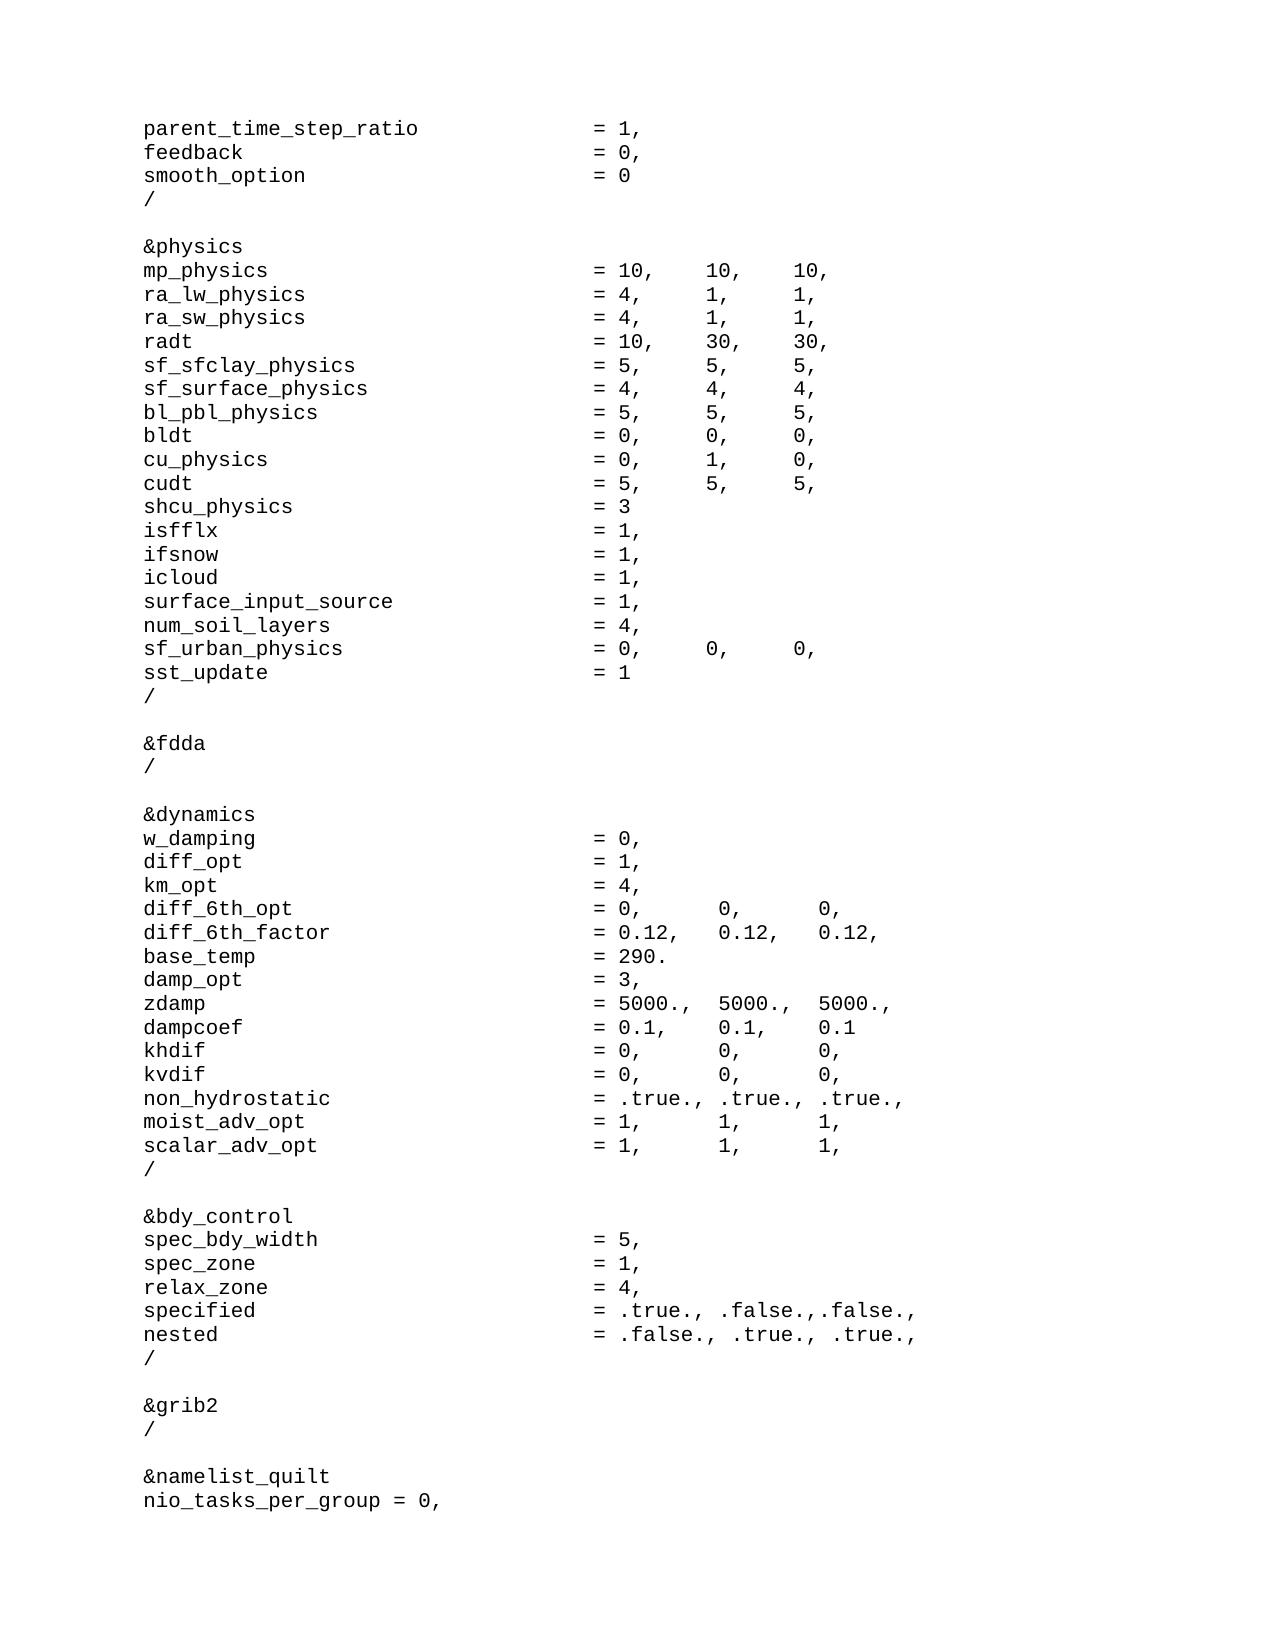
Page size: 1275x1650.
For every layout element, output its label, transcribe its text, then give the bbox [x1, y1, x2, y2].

text diff_6th_factor = 0.12, 0.12, 0.12, [118, 922, 1157, 946]
text zdamp = 5000., 5000., 5000., [118, 993, 1157, 1017]
text radt = 10, 30, 30, [118, 331, 1157, 354]
text cu_physics = 0, 1, 0, [118, 449, 1157, 473]
text diff_6th_opt = 0, 0, 0, [118, 898, 1157, 922]
text smooth_option = 0 [118, 165, 1157, 189]
text / [118, 1158, 1157, 1182]
text shcu_physics = 3 [118, 496, 1157, 520]
text nested = .false., .true., .true., [118, 1324, 1157, 1348]
text base_temp = 290. [118, 946, 1157, 969]
text mp_physics = 10, 10, 10, [118, 260, 1157, 284]
text moist_adv_opt = 1, 1, 1, [118, 1111, 1157, 1135]
text km_opt = 4, [118, 875, 1157, 898]
text isfflx = 1, [118, 520, 1157, 544]
text &dynamics [118, 804, 1157, 827]
text &bdy_control [118, 1206, 1157, 1229]
text &fdda [118, 733, 1157, 757]
text num_soil_layers = 4, [118, 615, 1157, 638]
text sf_urban_physics = 0, 0, 0, [118, 638, 1157, 662]
text bldt = 0, 0, 0, [118, 426, 1157, 449]
text / [118, 1348, 1157, 1371]
text spec_bdy_width = 5, [118, 1229, 1157, 1253]
text / [118, 189, 1157, 213]
text khdif = 0, 0, 0, [118, 1040, 1157, 1064]
text scalar_adv_opt = 1, 1, 1, [118, 1135, 1157, 1158]
text sf_sfclay_physics = 5, 5, 5, [118, 354, 1157, 378]
text &physics [118, 236, 1157, 260]
text sf_surface_physics = 4, 4, 4, [118, 378, 1157, 402]
text w_damping = 0, [118, 827, 1157, 851]
text / [118, 757, 1157, 780]
text relax_zone = 4, [118, 1277, 1157, 1300]
text dampcoef = 0.1, 0.1, 0.1 [118, 1017, 1157, 1040]
text &grib2 [118, 1395, 1157, 1419]
text damp_opt = 3, [118, 969, 1157, 993]
text ra_sw_physics = 4, 1, 1, [118, 307, 1157, 331]
text / [118, 686, 1157, 709]
text nio_tasks_per_group = 0, [118, 1489, 1157, 1513]
text / [118, 1419, 1157, 1442]
text sst_update = 1 [118, 662, 1157, 686]
text ifsnow = 1, [118, 544, 1157, 567]
text icloud = 1, [118, 567, 1157, 591]
text specified = .true., .false.,.false., [118, 1300, 1157, 1324]
text diff_opt = 1, [118, 851, 1157, 875]
text ra_lw_physics = 4, 1, 1, [118, 284, 1157, 307]
text kvdif = 0, 0, 0, [118, 1064, 1157, 1088]
text surface_input_source = 1, [118, 591, 1157, 615]
text parent_time_step_ratio = 1, [118, 118, 1157, 142]
text cudt = 5, 5, 5, [118, 473, 1157, 496]
text feedback = 0, [118, 142, 1157, 165]
text non_hydrostatic = .true., .true., .true., [118, 1088, 1157, 1111]
text spec_zone = 1, [118, 1253, 1157, 1277]
text bl_pbl_physics = 5, 5, 5, [118, 402, 1157, 426]
text &namelist_quilt [118, 1466, 1157, 1489]
